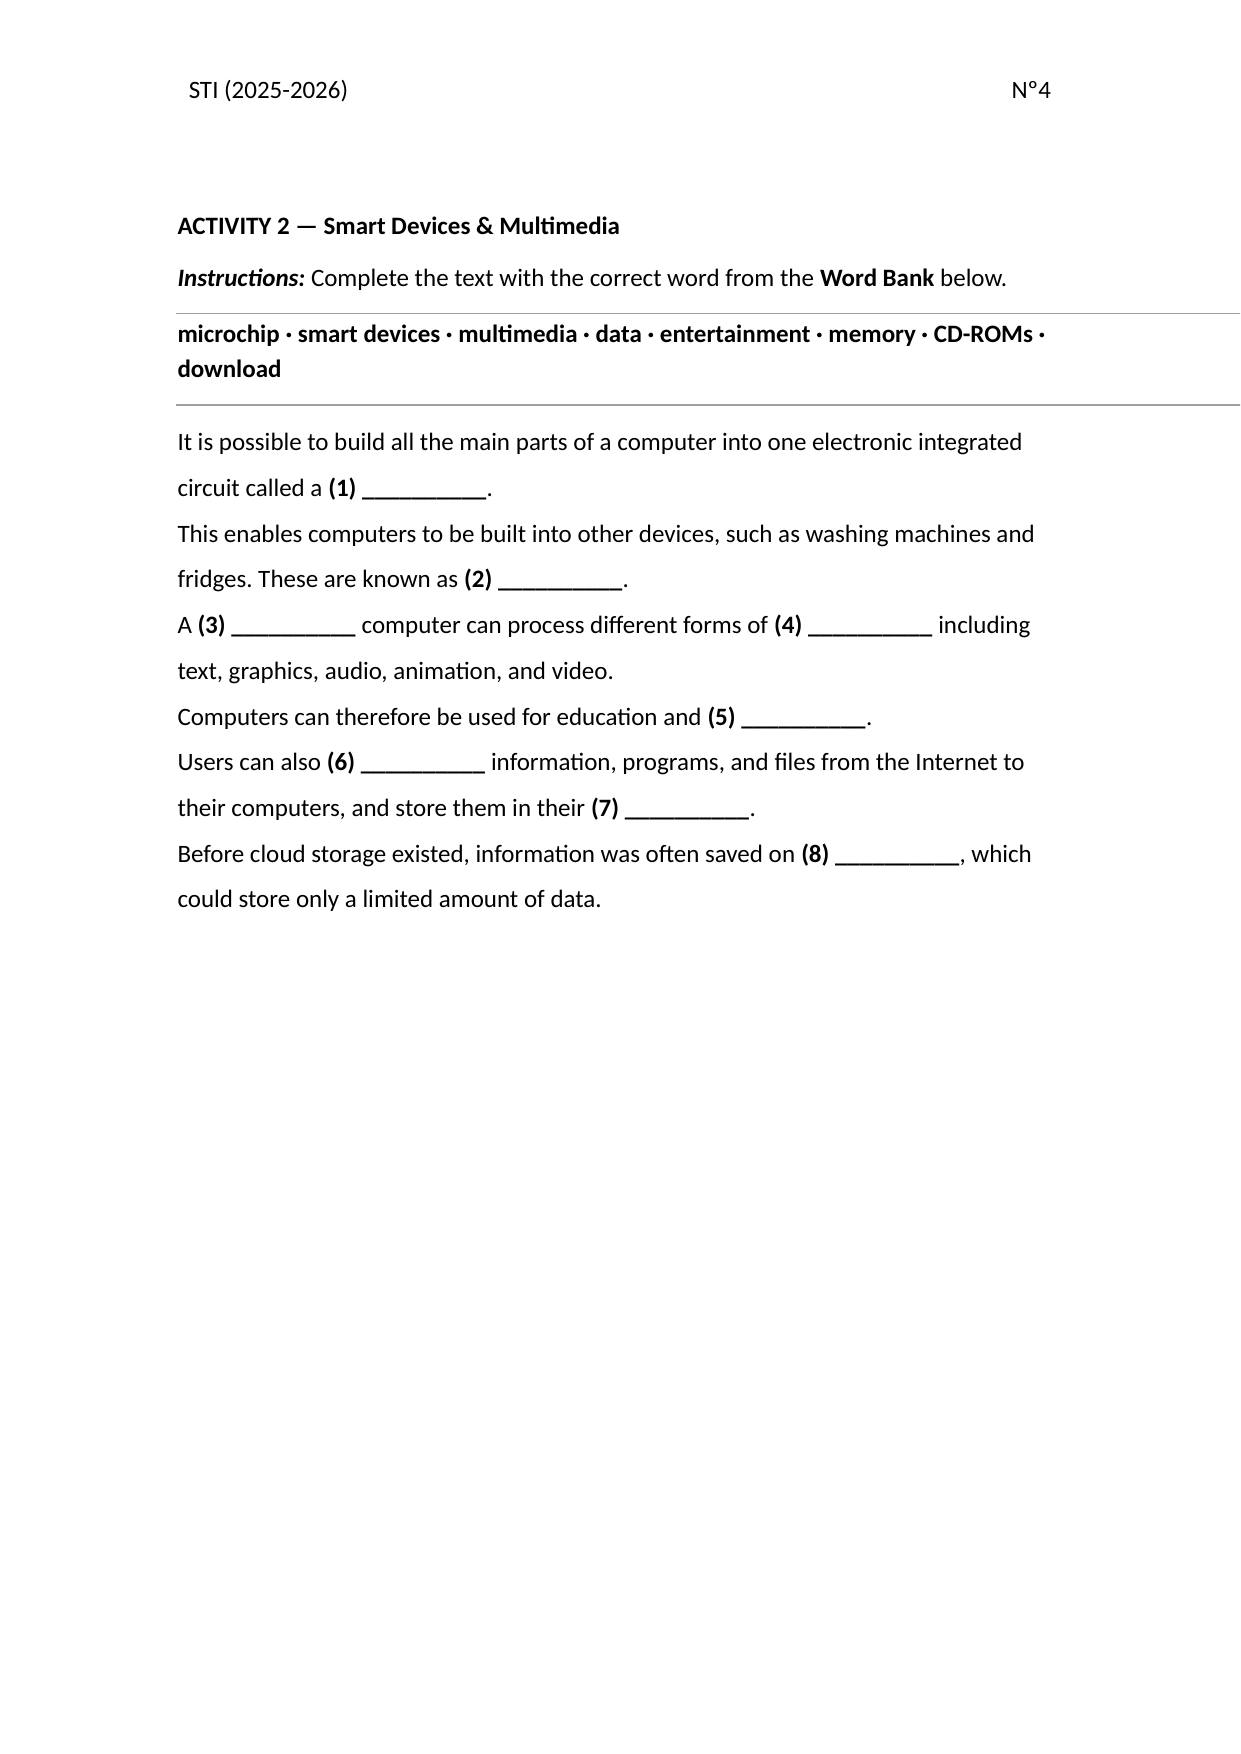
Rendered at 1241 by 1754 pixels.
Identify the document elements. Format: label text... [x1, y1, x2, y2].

text It is possible to build all the main parts of a computer into one electronic integrated circuit called a (1) __________. This enables computers to be built into other devices, such as washing machines and fridges. These are known as (2) __________. A (3) __________ computer can process different forms of (4) __________ including text, graphics, audio, animation, and video. Computers can therefore be used for education and (5) __________. Users can also (6) __________ information, programs, and files from the Internet to their computers, and store them in their (7) __________. Before cloud storage existed, information was often saved on (8) __________, which could store only a limited amount of data. [177, 426, 1063, 914]
text Instructions: Complete the text with the correct word from the Word Bank below. [177, 262, 1063, 292]
text microchip · smart devices · multimedia · data · entertainment · memory · CD-ROMs · download [177, 314, 1063, 384]
text ACTIVITY 2 — Smart Devices & Multimedia [177, 210, 1063, 241]
